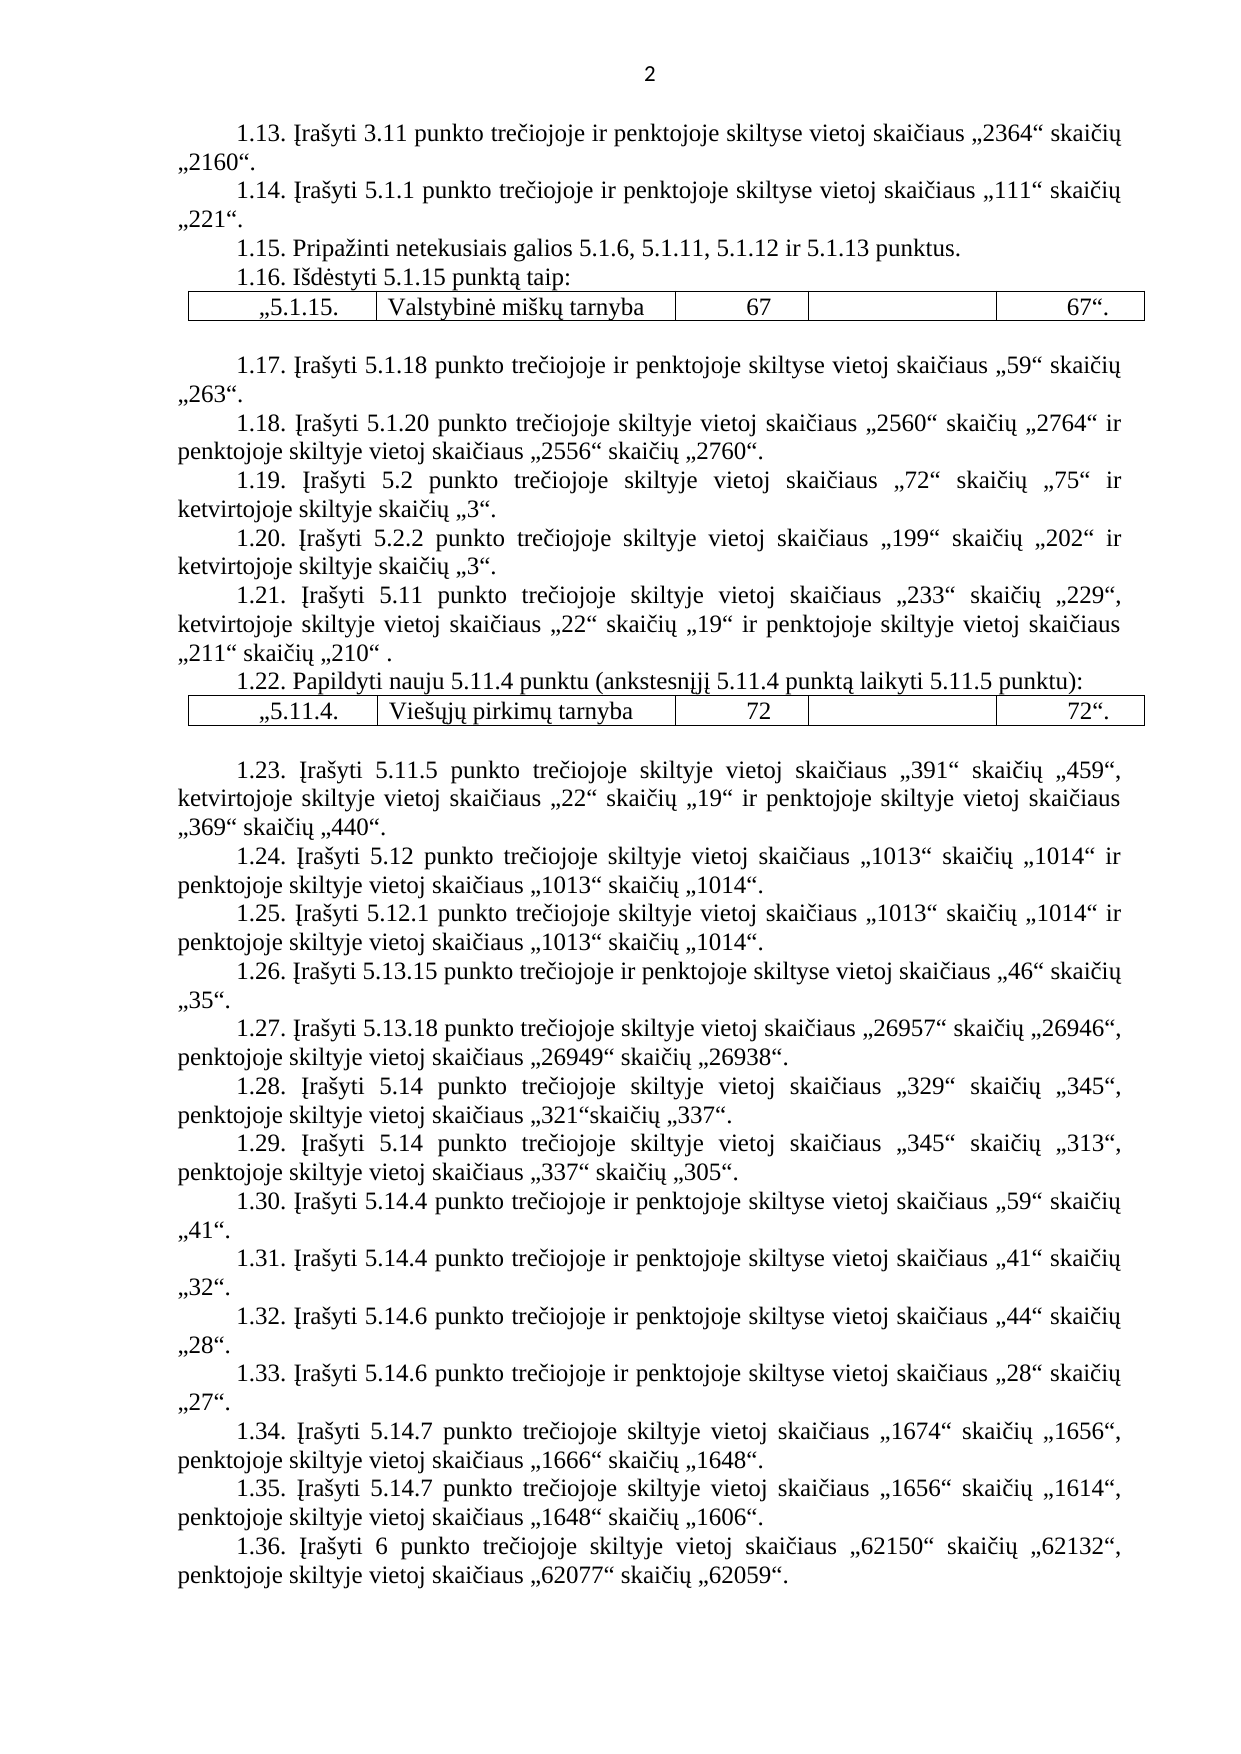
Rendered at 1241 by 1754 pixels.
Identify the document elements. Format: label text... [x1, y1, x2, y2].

text 1.31. Įrašyti 5.14.4 punkto trečiojoje ir penktojoje skiltyse vietoj skaičiaus „41“ skaičių „32“. [177, 1243, 1122, 1301]
text 1.27. Įrašyti 5.13.18 punkto trečiojoje skiltyje vietoj skaičiaus „26957“ skaičių „26946“, penktojoje skiltyje vietoj skaičiaus „26949“ skaičių „26938“. [177, 1013, 1122, 1071]
text 1.25. Įrašyti 5.12.1 punkto trečiojoje skiltyje vietoj skaičiaus „1013“ skaičių „1014“ ir penktojoje skiltyje vietoj skaičiaus „1013“ skaičių „1014“. [177, 898, 1122, 956]
text 1.29. Įrašyti 5.14 punkto trečiojoje skiltyje vietoj skaičiaus „345“ skaičių „313“, penktojoje skiltyje vietoj skaičiaus „337“ skaičių „305“. [177, 1128, 1122, 1186]
text 1.18. Įrašyti 5.1.20 punkto trečiojoje skiltyje vietoj skaičiaus „2560“ skaičių „2764“ ir penktojoje skiltyje vietoj skaičiaus „2556“ skaičių „2760“. [177, 408, 1122, 465]
text 1.17. Įrašyti 5.1.18 punkto trečiojoje ir penktojoje skiltyse vietoj skaičiaus „59“ skaičių „263“. [177, 350, 1122, 408]
table_header Valstybinė miškų tarnyba [377, 292, 675, 320]
text 1.33. Įrašyti 5.14.6 punkto trečiojoje ir penktojoje skiltyse vietoj skaičiaus „28“ skaičių „27“. [177, 1358, 1122, 1416]
text 1.24. Įrašyti 5.12 punkto trečiojoje skiltyje vietoj skaičiaus „1013“ skaičių „1014“ ir penktojoje skiltyje vietoj skaičiaus „1013“ skaičių „1014“. [177, 841, 1122, 898]
text 1.36. Įrašyti 6 punkto trečiojoje skiltyje vietoj skaičiaus „62150“ skaičių „62132“, penktojoje skiltyje vietoj skaičiaus „62077“ skaičių „62059“. [177, 1531, 1122, 1588]
table_header „5.11.4. [189, 696, 377, 725]
text 1.32. Įrašyti 5.14.6 punkto trečiojoje ir penktojoje skiltyse vietoj skaičiaus „44“ skaičių „28“. [177, 1301, 1122, 1358]
text 1.13. Įrašyti 3.11 punkto trečiojoje ir penktojoje skiltyse vietoj skaičiaus „2364“ skaičių „2160“. [177, 118, 1122, 176]
text 1.22. Papildyti nauju 5.11.4 punktu (ankstesnįjį 5.11.4 punktą laikyti 5.11.5 punktu): [177, 666, 1122, 695]
table_header 72“. [997, 696, 1144, 725]
text 1.30. Įrašyti 5.14.4 punkto trečiojoje ir penktojoje skiltyse vietoj skaičiaus „59“ skaičių „41“. [177, 1186, 1122, 1243]
table_header [809, 696, 996, 725]
table_header [809, 292, 996, 320]
text 1.16. Išdėstyti 5.1.15 punktą taip: [177, 262, 1122, 291]
text 1.35. Įrašyti 5.14.7 punkto trečiojoje skiltyje vietoj skaičiaus „1656“ skaičių „1614“, penktojoje skiltyje vietoj skaičiaus „1648“ skaičių „1606“. [177, 1473, 1122, 1531]
text 1.19. Įrašyti 5.2 punkto trečiojoje skiltyje vietoj skaičiaus „72“ skaičių „75“ ir ketvirtojoje skiltyje skaičių „3“. [177, 465, 1122, 523]
table_header „5.1.15. [189, 292, 376, 320]
table_header 67 [676, 292, 808, 320]
text 1.23. Įrašyti 5.11.5 punkto trečiojoje skiltyje vietoj skaičiaus „391“ skaičių „459“, ketvirtojoje skiltyje vietoj skaičiaus „22“ skaičių „19“ ir penktojoje skiltyje vietoj skaičiaus „369“ skaičių „440“. [177, 755, 1122, 841]
text 1.20. Įrašyti 5.2.2 punkto trečiojoje skiltyje vietoj skaičiaus „199“ skaičių „202“ ir ketvirtojoje skiltyje skaičių „3“. [177, 523, 1122, 580]
table_header Viešųjų pirkimų tarnyba [378, 696, 675, 725]
text 1.15. Pripažinti netekusiais galios 5.1.6, 5.1.11, 5.1.12 ir 5.1.13 punktus. [177, 233, 1122, 262]
text 1.34. Įrašyti 5.14.7 punkto trečiojoje skiltyje vietoj skaičiaus „1674“ skaičių „1656“, penktojoje skiltyje vietoj skaičiaus „1666“ skaičių „1648“. [177, 1416, 1122, 1473]
text 1.14. Įrašyti 5.1.1 punkto trečiojoje ir penktojoje skiltyse vietoj skaičiaus „111“ skaičių „221“. [177, 176, 1122, 233]
table_header 67“. [997, 292, 1144, 320]
text 1.26. Įrašyti 5.13.15 punkto trečiojoje ir penktojoje skiltyse vietoj skaičiaus „46“ skaičių „35“. [177, 956, 1122, 1013]
text 1.28. Įrašyti 5.14 punkto trečiojoje skiltyje vietoj skaičiaus „329“ skaičių „345“, penktojoje skiltyje vietoj skaičiaus „321“skaičių „337“. [177, 1071, 1122, 1128]
table_header 72 [676, 696, 808, 725]
text 1.21. Įrašyti 5.11 punkto trečiojoje skiltyje vietoj skaičiaus „233“ skaičių „229“, ketvirtojoje skiltyje vietoj skaičiaus „22“ skaičių „19“ ir penktojoje skiltyje vietoj skaičiaus „211“ skaičių „210“ . [177, 580, 1122, 666]
